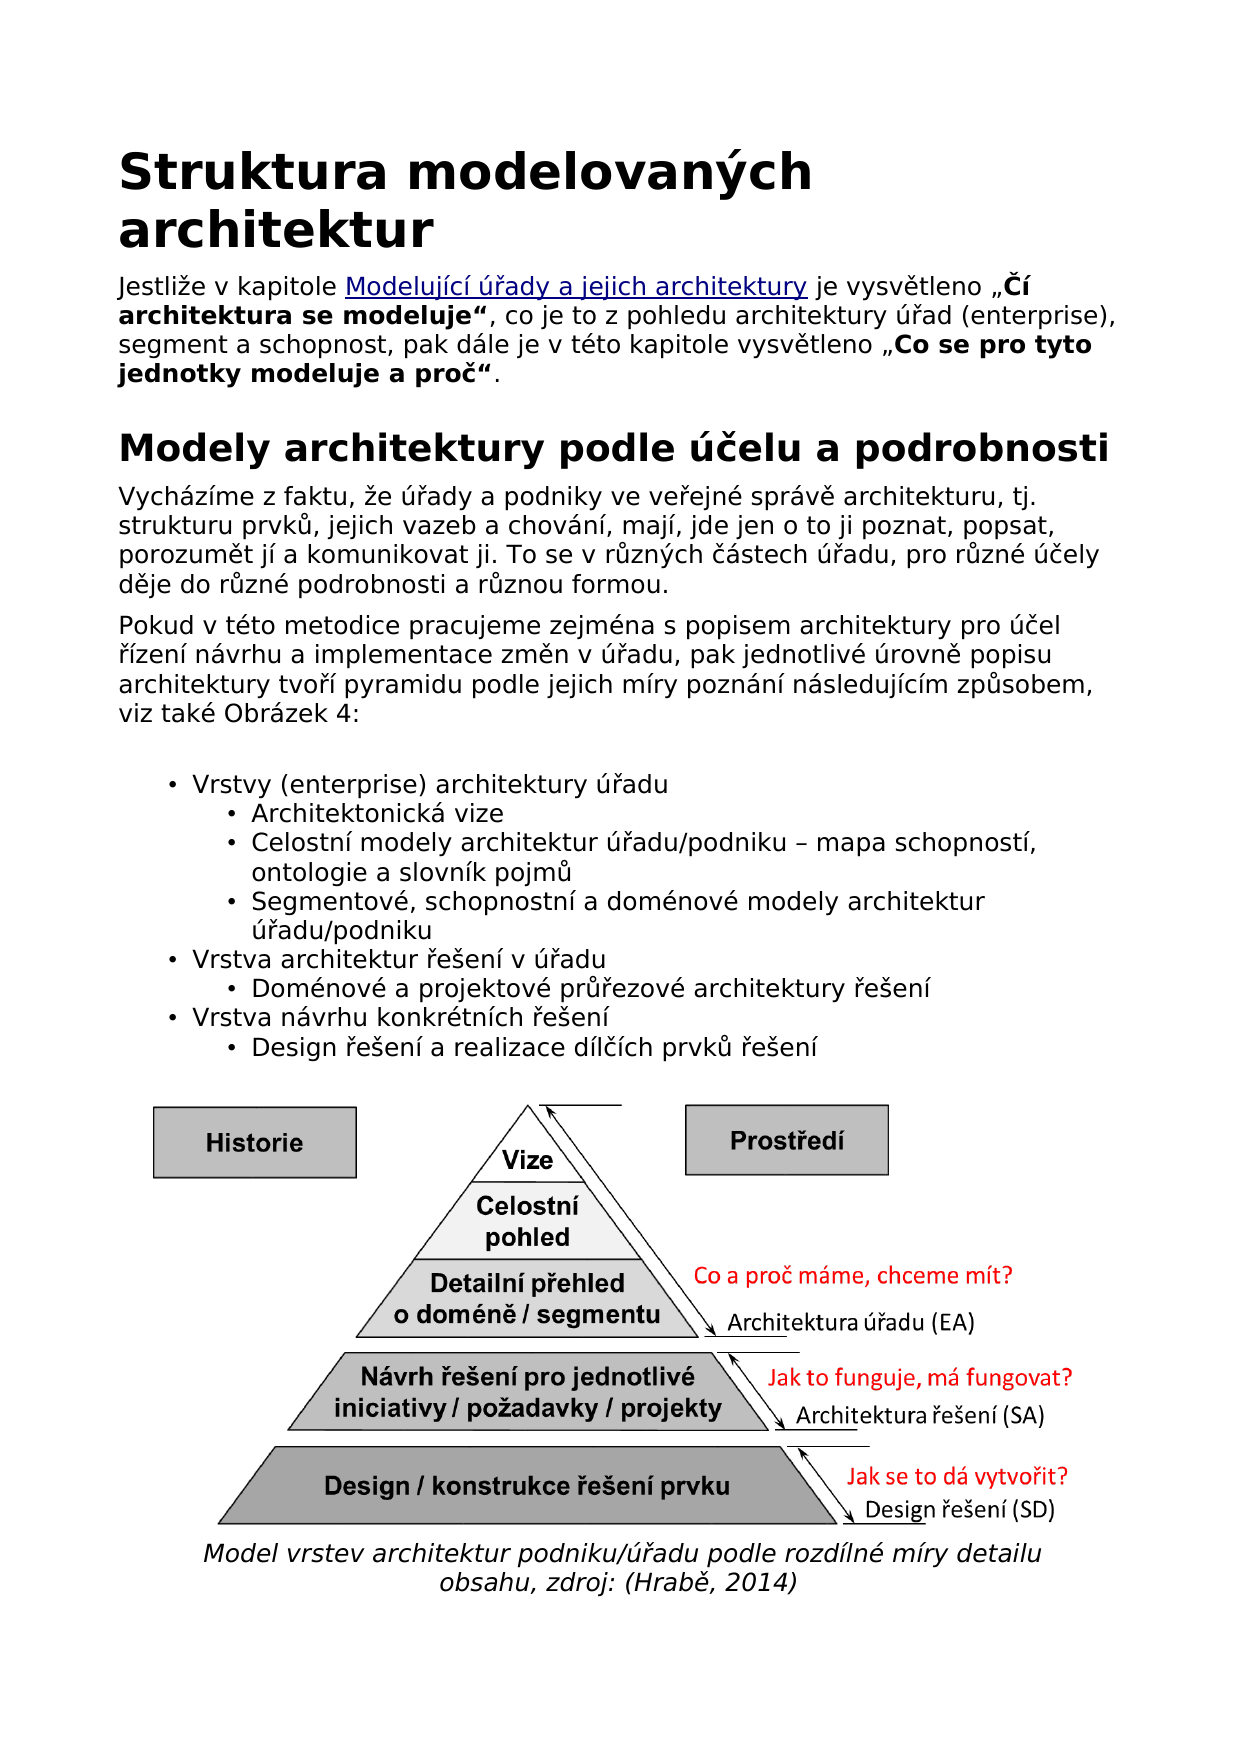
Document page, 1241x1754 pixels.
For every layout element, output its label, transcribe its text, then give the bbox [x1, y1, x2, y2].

list Vrstva architektur řešení v úřadu [177, 945, 1122, 974]
list Doménové a projektové průřezové architektury řešení [236, 974, 1122, 1003]
subtitle Modely architektury podle účelu a podrobnosti [118, 426, 1122, 470]
subtitle Struktura modelovaných architektur [118, 143, 1122, 259]
list Design řešení a realizace dílčích prvků řešení [236, 1033, 1122, 1062]
list Vrstva návrhu konkrétních řešení [177, 1003, 1122, 1033]
text Vycházíme z faktu, že úřady a podniky ve veřejné správě architekturu, tj. strukturu prvků, jejich vazeb a chování, mají, jde jen o to ji poznat, popsat, porozumět jí a komunikovat ji. To se v různých částech úřadu, pro různé účely děje do různé podrobnosti a různou formou. [118, 482, 1122, 599]
list Vrstvy (enterprise) architektury úřadu [177, 770, 1122, 799]
text Pokud v této metodice pracujeme zejména s popisem architektury pro účel řízení návrhu a implementace změn v úřadu, pak jednotlivé úrovně popisu architektury tvoří pyramidu podle jejich míry poznání následujícím způsobem, viz také Obrázek 4: [118, 612, 1122, 728]
picture [151, 1091, 1089, 1540]
list Architektonická vize [236, 799, 1122, 828]
text Model vrstev architektur podniku/úřadu podle rozdílné míry detailu obsahu, zdroj: (Hrabě, 2014) [151, 1540, 1089, 1598]
list Segmentové, schopnostní a doménové modely architektur úřadu/podniku [236, 887, 1122, 945]
text Jestliže v kapitole Modelující úřady a jejich architektury je vysvětleno „Čí architektura se modeluje“, co je to z pohledu architektury úřad (enterprise), segment a schopnost, pak dále je v této kapitole vysvětleno „Co se pro tyto jednotky modeluje a proč“. [118, 272, 1122, 389]
list Celostní modely architektur úřadu/podniku – mapa schopností, ontologie a slovník pojmů [236, 828, 1122, 887]
